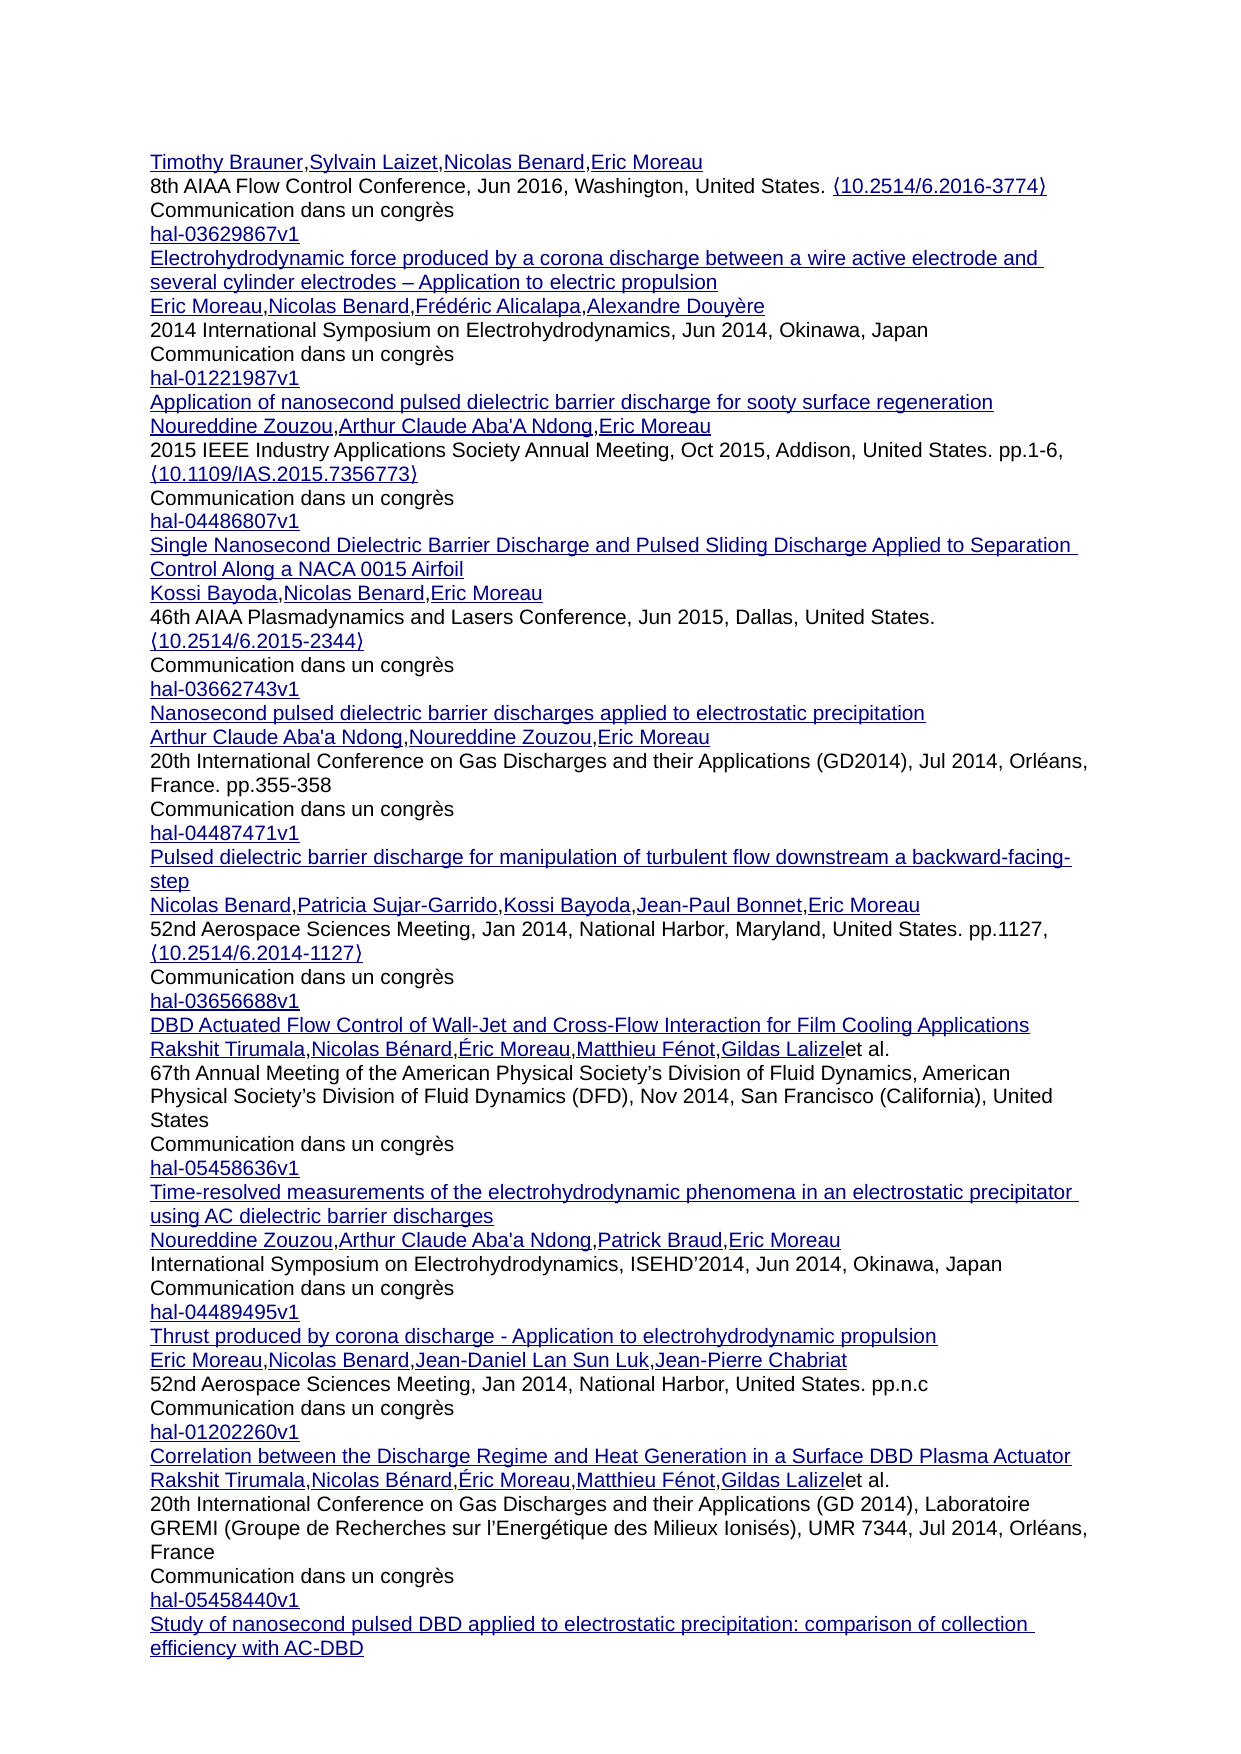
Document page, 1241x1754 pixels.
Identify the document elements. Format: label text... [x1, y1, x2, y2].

table_cell Pulsed dielectric barrier discharge for manipulation of turbulent flow downstream a backward-facing-step Nicolas Benard,Patricia Sujar-Garrido,Kossi Bayoda,Jean-Paul Bonnet,Eric Moreau 52nd Aerospace Sciences Meeting, Jan 2014, National Harbor, Maryland, United States. pp.1127, ⟨10.2514/6.2014-1127⟩ Communication dans un congrès hal-03656688v1 [150, 845, 1090, 1012]
table_cell Correlation between the Discharge Regime and Heat Generation in a Surface DBD Plasma Actuator Rakshit Tirumala,Nicolas Bénard,Éric Moreau,Matthieu Fénot,Gildas Lalizelet al. 20th International Conference on Gas Discharges and their Applications (GD 2014), Laboratoire GREMI (Groupe de Recherches sur l’Energétique des Milieux Ionisés), UMR 7344, Jul 2014, Orléans, France Communication dans un congrès hal-05458440v1 [150, 1444, 1090, 1611]
table_cell Electrohydrodynamic force produced by a corona discharge between a wire active electrode and several cylinder electrodes – Application to electric propulsion Eric Moreau,Nicolas Benard,Frédéric Alicalapa,Alexandre Douyère 2014 International Symposium on Electrohydrodynamics, Jun 2014, Okinawa, Japan Communication dans un congrès hal-01221987v1 [150, 246, 1090, 389]
table_cell Study of nanosecond pulsed DBD applied to electrostatic precipitation: comparison of collection efficiency with AC-DBD [150, 1611, 1090, 1659]
table_cell Time-resolved measurements of the electrohydrodynamic phenomena in an electrostatic precipitator using AC dielectric barrier discharges Noureddine Zouzou,Arthur Claude Aba'a Ndong,Patrick Braud,Eric Moreau International Symposium on Electrohydrodynamics, ISEHD’2014, Jun 2014, Okinawa, Japan Communication dans un congrès hal-04489495v1 [150, 1180, 1090, 1324]
table_cell Timothy Brauner,Sylvain Laizet,Nicolas Benard,Eric Moreau 8th AIAA Flow Control Conference, Jun 2016, Washington, United States. ⟨10.2514/6.2016-3774⟩ Communication dans un congrès hal-03629867v1 [150, 150, 1090, 246]
table_cell Single Nanosecond Dielectric Barrier Discharge and Pulsed Sliding Discharge Applied to Separation Control Along a NACA 0015 Airfoil Kossi Bayoda,Nicolas Benard,Eric Moreau 46th AIAA Plasmadynamics and Lasers Conference, Jun 2015, Dallas, United States. ⟨10.2514/6.2015-2344⟩ Communication dans un congrès hal-03662743v1 [150, 533, 1090, 701]
table_cell Thrust produced by corona discharge - Application to electrohydrodynamic propulsion Eric Moreau,Nicolas Benard,Jean-Daniel Lan Sun Luk,Jean-Pierre Chabriat 52nd Aerospace Sciences Meeting, Jan 2014, National Harbor, United States. pp.n.c Communication dans un congrès hal-01202260v1 [150, 1324, 1090, 1444]
table_cell Application of nanosecond pulsed dielectric barrier discharge for sooty surface regeneration Noureddine Zouzou,Arthur Claude Aba'A Ndong,Eric Moreau 2015 IEEE Industry Applications Society Annual Meeting, Oct 2015, Addison, United States. pp.1-6, ⟨10.1109/IAS.2015.7356773⟩ Communication dans un congrès hal-04486807v1 [150, 390, 1090, 533]
table_cell DBD Actuated Flow Control of Wall-Jet and Cross-Flow Interaction for Film Cooling Applications Rakshit Tirumala,Nicolas Bénard,Éric Moreau,Matthieu Fénot,Gildas Lalizelet al. 67th Annual Meeting of the American Physical Society’s Division of Fluid Dynamics, American Physical Society’s Division of Fluid Dynamics (DFD), Nov 2014, San Francisco (California), United States Communication dans un congrès hal-05458636v1 [150, 1013, 1090, 1180]
table_cell Nanosecond pulsed dielectric barrier discharges applied to electrostatic precipitation Arthur Claude Aba'a Ndong,Noureddine Zouzou,Eric Moreau 20th International Conference on Gas Discharges and their Applications (GD2014), Jul 2014, Orléans, France. pp.355-358 Communication dans un congrès hal-04487471v1 [150, 701, 1090, 845]
